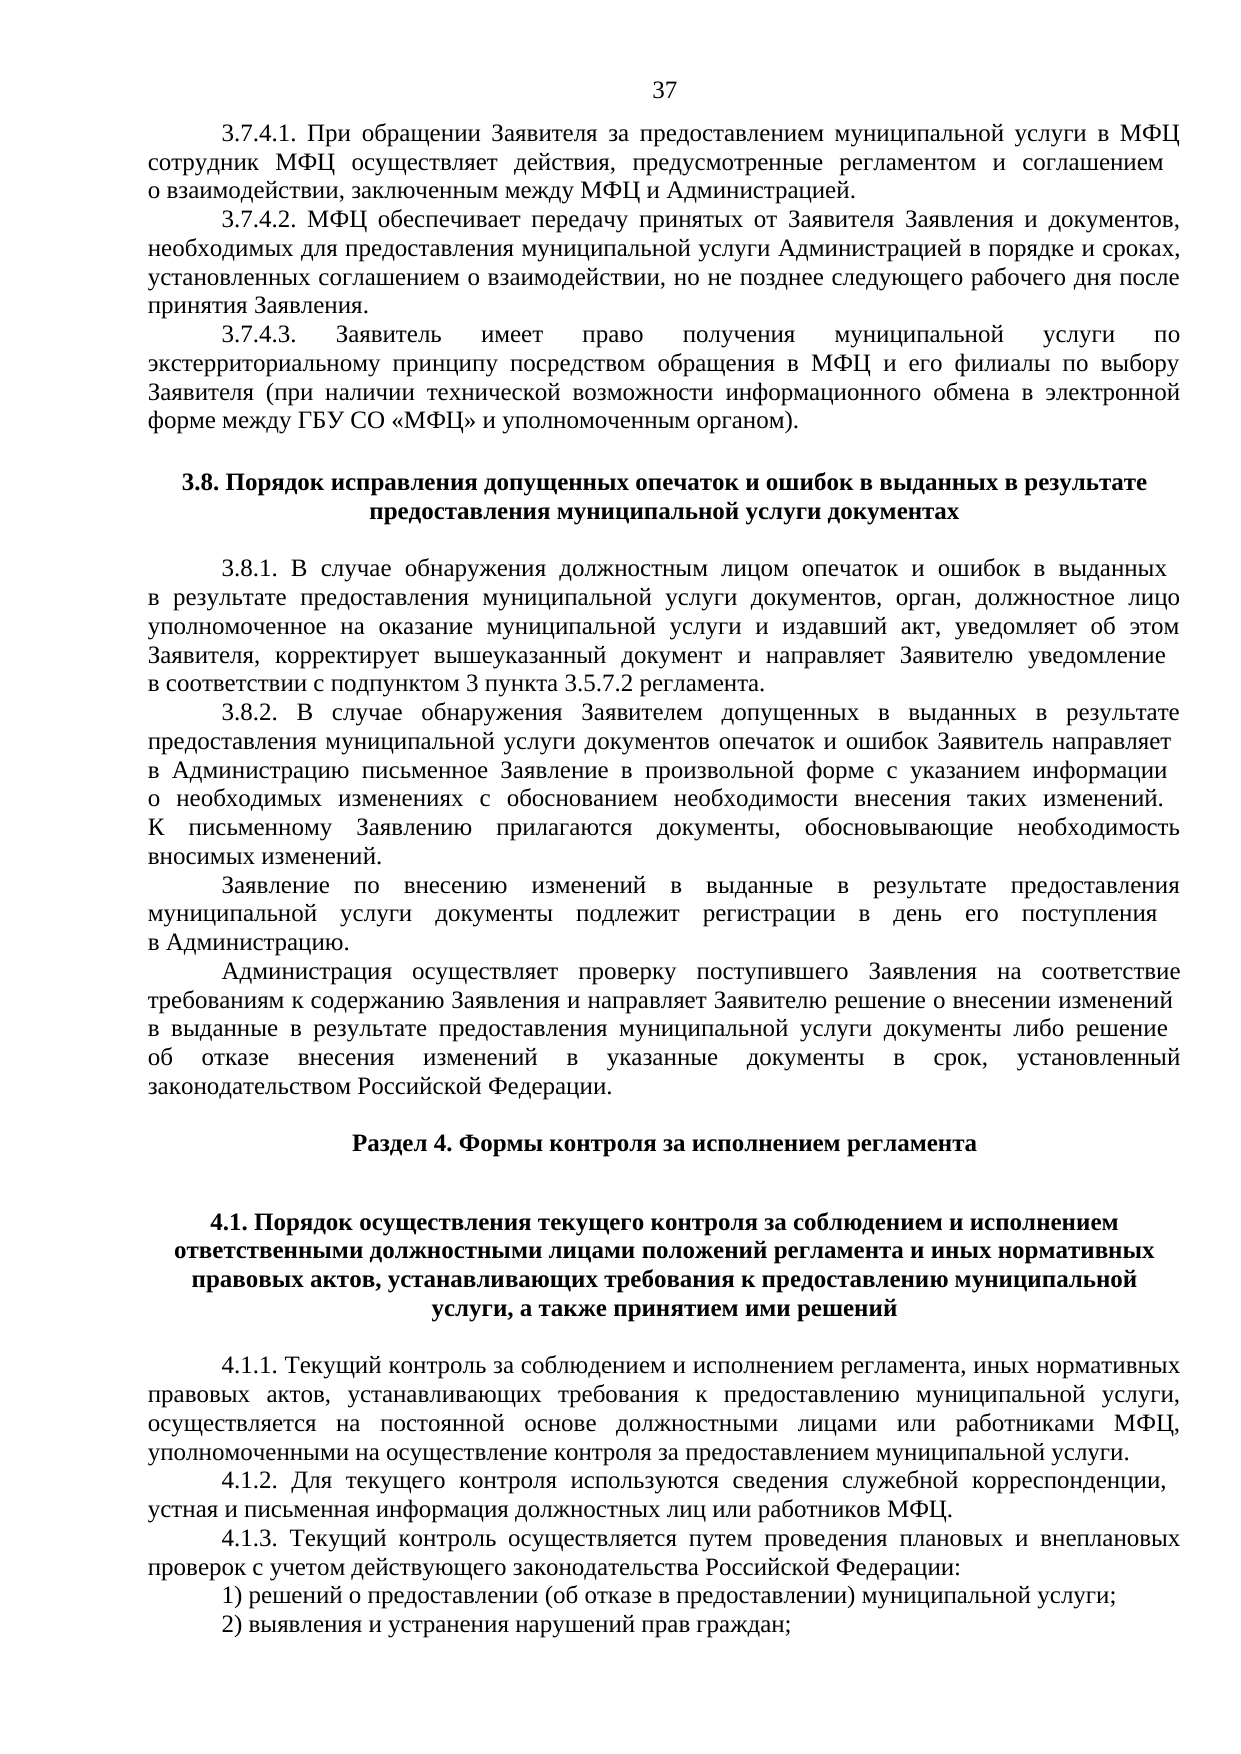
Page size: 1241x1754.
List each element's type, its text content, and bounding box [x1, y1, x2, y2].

text 3.7.4.2. МФЦ обеспечивает передачу принятых от Заявителя Заявления и документов, необходимых для предоставления муниципальной услуги Администрацией в порядке и сроках, установленных соглашением о взаимодействии, но не позднее следующего рабочего дня после принятия Заявления. [148, 204, 1181, 319]
text 1) решений о предоставлении (об отказе в предоставлении) муниципальной услуги; [148, 1581, 1181, 1609]
text 3.7.4.3. Заявитель имеет право получения муниципальной услуги по экстерриториальному принципу посредством обращения в МФЦ и его филиалы по выбору Заявителя (при наличии технической возможности информационного обмена в электронной форме между ГБУ СО «МФЦ» и уполномоченным органом). [148, 319, 1181, 434]
text 4.1.3. Текущий контроль осуществляется путем проведения плановых и внеплановых проверок с учетом действующего законодательства Российской Федерации: [148, 1523, 1181, 1581]
subtitle 3.8. Порядок исправления допущенных опечаток и ошибок в выданных в результате предоставления муниципальной услуги документах [148, 467, 1181, 525]
subtitle 4.1. Порядок осуществления текущего контроля за соблюдением и исполнением ответственными должностными лицами положений регламента и иных нормативных правовых актов, устанавливающих требования к предоставлению муниципальной услуги, а также принятием ими решений [148, 1207, 1181, 1322]
text 3.8.2. В случае обнаружения Заявителем допущенных в выданных в результате предоставления муниципальной услуги документов опечаток и ошибок Заявитель направляет в Администрацию письменное Заявление в произвольной форме с указанием информации о необходимых изменениях с обоснованием необходимости внесения таких изменений. К письменному Заявлению прилагаются документы, обосновывающие необходимость вносимых изменений. [148, 697, 1181, 870]
text Заявление по внесению изменений в выданные в результате предоставления муниципальной услуги документы подлежит регистрации в день его поступления в Администрацию. [148, 870, 1181, 956]
text 3.8.1. В случае обнаружения должностным лицом опечаток и ошибок в выданных в результате предоставления муниципальной услуги документов, орган, должностное лицо уполномоченное на оказание муниципальной услуги и издавший акт, уведомляет об этом Заявителя, корректирует вышеуказанный документ и направляет Заявителю уведомление в соответствии с подпунктом 3 пункта 3.5.7.2 регламента. [148, 553, 1181, 697]
text 2) выявления и устранения нарушений прав граждан; [148, 1609, 1181, 1638]
text 3.7.4.1. При обращении Заявителя за предоставлением муниципальной услуги в МФЦ сотрудник МФЦ осуществляет действия, предусмотренные регламентом и соглашением о взаимодействии, заключенным между МФЦ и Администрацией. [148, 118, 1181, 204]
text 4.1.1. Текущий контроль за соблюдением и исполнением регламента, иных нормативных правовых актов, устанавливающих требования к предоставлению муниципальной услуги, осуществляется на постоянной основе должностными лицами или работниками МФЦ, уполномоченными на осуществление контроля за предоставлением муниципальной услуги. [148, 1351, 1181, 1466]
text Администрация осуществляет проверку поступившего Заявления на соответствие требованиям к содержанию Заявления и направляет Заявителю решение о внесении изменений в выданные в результате предоставления муниципальной услуги документы либо решение об отказе внесения изменений в указанные документы в срок, установленный законодательством Российской Федерации. [148, 956, 1181, 1100]
subtitle Раздел 4. Формы контроля за исполнением регламента [148, 1128, 1181, 1157]
text 4.1.2. Для текущего контроля используются сведения служебной корреспонденции, устная и письменная информация должностных лиц или работников МФЦ. [148, 1466, 1181, 1523]
